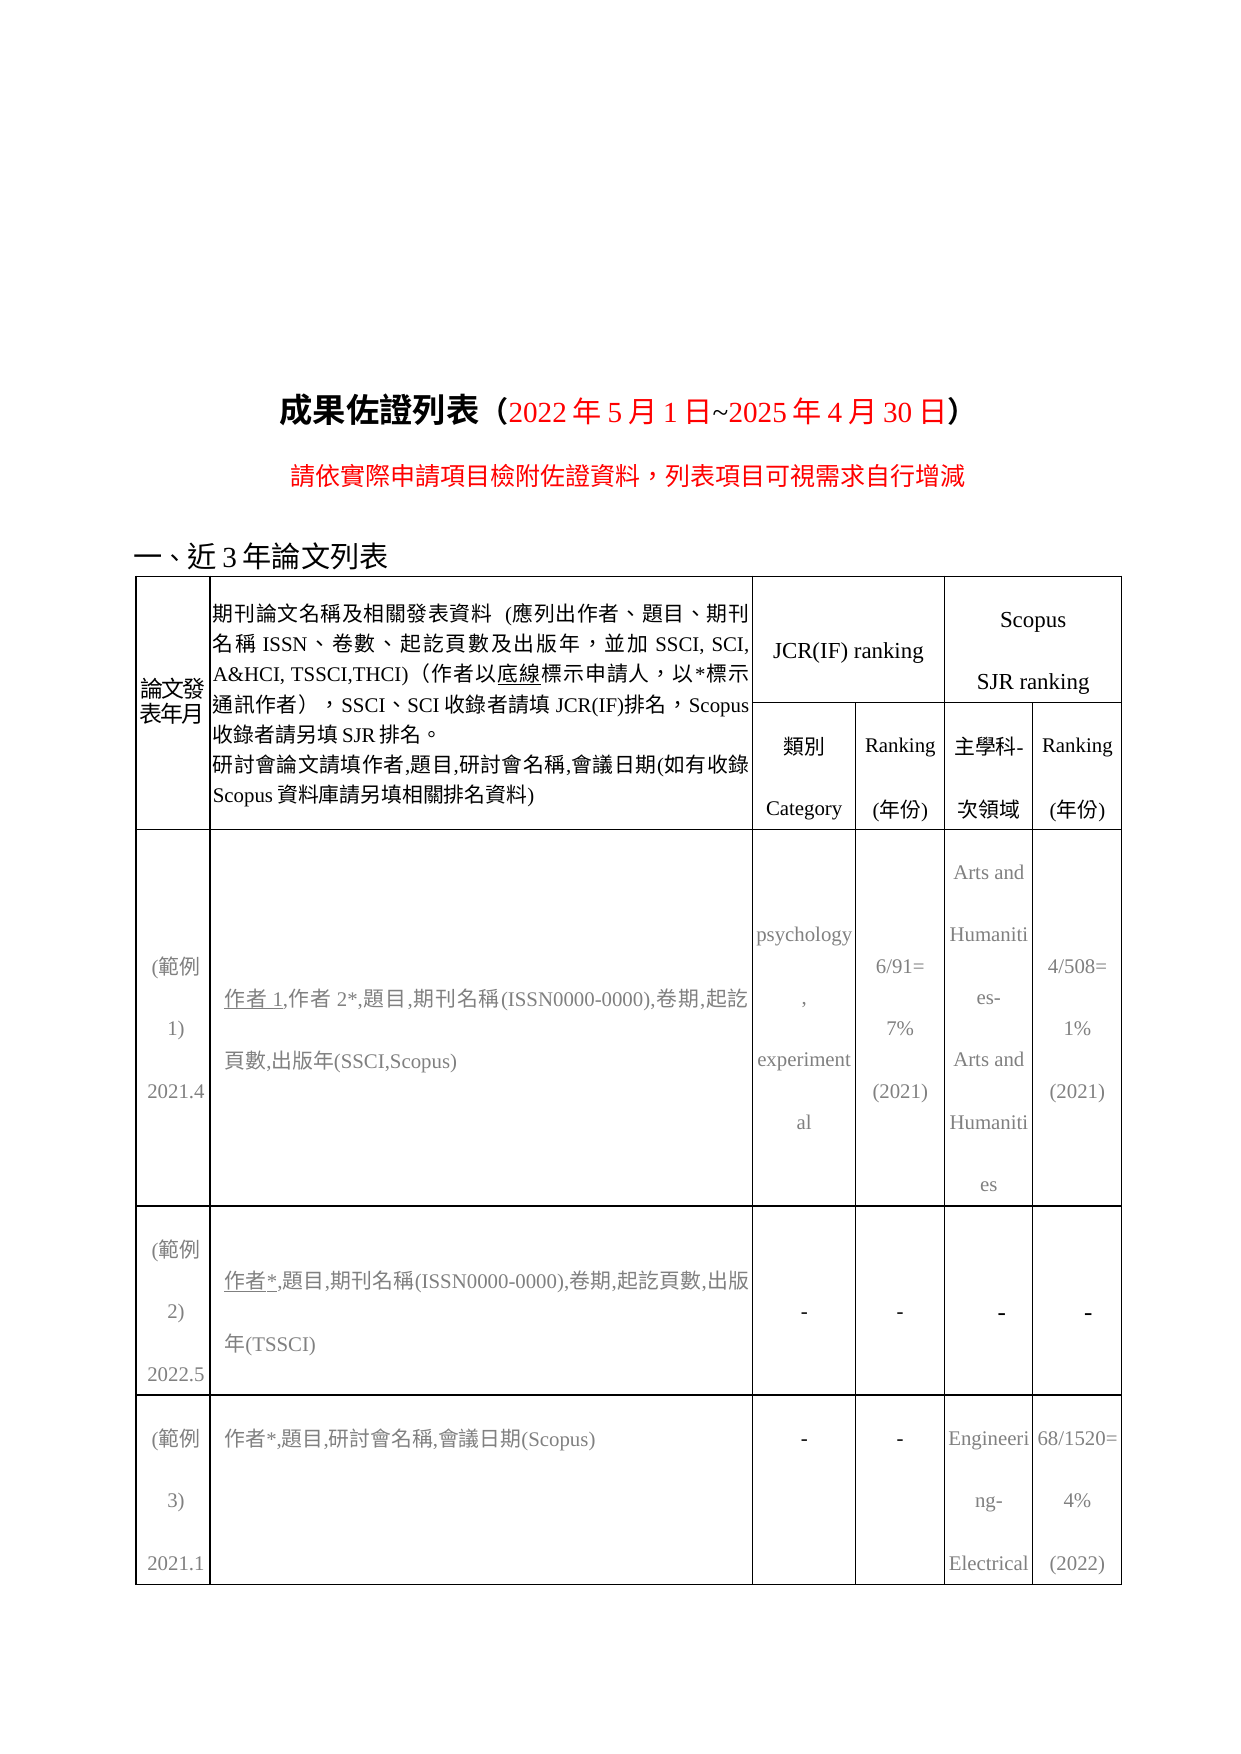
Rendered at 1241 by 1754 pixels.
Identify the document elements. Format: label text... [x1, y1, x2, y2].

table_header Scopus SJR ranking [945, 577, 1121, 702]
table_cell (範例2) 2022.5 [137, 1207, 209, 1394]
table_header 期刊論文名稱及相關發表資料 (應列出作者、題目、期刊名稱ISSN、卷數、起訖頁數及出版年，並加SSCI, SCI, A&HCI, TSSCI,THCI)（作者以底線標示申請人，以*標示通訊作者），SSCI、SCI收錄者請填JCR(IF)排名，Scopus收錄者請另填SJR排名。 研討會論文請填作者,題目,研討會名稱,會議日期(如有收錄Scopus資料庫請另填相關排名資料) [211, 577, 752, 829]
table_cell (範例1) 2021.4 [137, 830, 209, 1205]
text 請依實際申請項目檢附佐證資料，列表項目可視需求自行增減 [133, 432, 1122, 495]
table_cell 作者*,題目,研討會名稱,會議日期(Scopus) [211, 1396, 752, 1583]
table_cell - [856, 1207, 944, 1394]
table_cell - [1033, 1207, 1121, 1394]
table_cell 主學科-次領域 [945, 703, 1032, 829]
table_cell 4/508= 1% (2021) [1033, 830, 1121, 1205]
table_cell Arts and Humanities- Arts and Humanities [945, 830, 1032, 1205]
table_cell 作者*,題目,期刊名稱(ISSN0000-0000),卷期,起訖頁數,出版年(TSSCI) [211, 1207, 752, 1394]
table_cell Ranking (年份) [856, 703, 944, 829]
table_cell 68/1520= 4% (2022) [1033, 1396, 1121, 1583]
table_cell Engineering-Electrical [945, 1396, 1032, 1583]
text 一、近3年論文列表 [133, 533, 1122, 576]
table_cell 作者1,作者2*,題目,期刊名稱(ISSN0000-0000),卷期,起訖頁數,出版年(SSCI,Scopus) [211, 830, 752, 1205]
table_cell 類別 Category [753, 703, 855, 829]
table_header 論文發表年月 [137, 577, 209, 829]
table_cell - [945, 1207, 1032, 1394]
table_cell 6/91= 7% (2021) [856, 830, 944, 1205]
table_cell (範例3) 2021.1 [137, 1396, 209, 1583]
text 成果佐證列表（2022年5月1日~2025年4月30日） [133, 384, 1122, 432]
table_cell Ranking (年份) [1033, 703, 1121, 829]
table_header JCR(IF) ranking [753, 577, 944, 702]
table_cell - [856, 1396, 944, 1583]
table_cell - [753, 1207, 855, 1394]
table_cell psychology, experimental [753, 830, 855, 1205]
table_cell - [753, 1396, 855, 1583]
